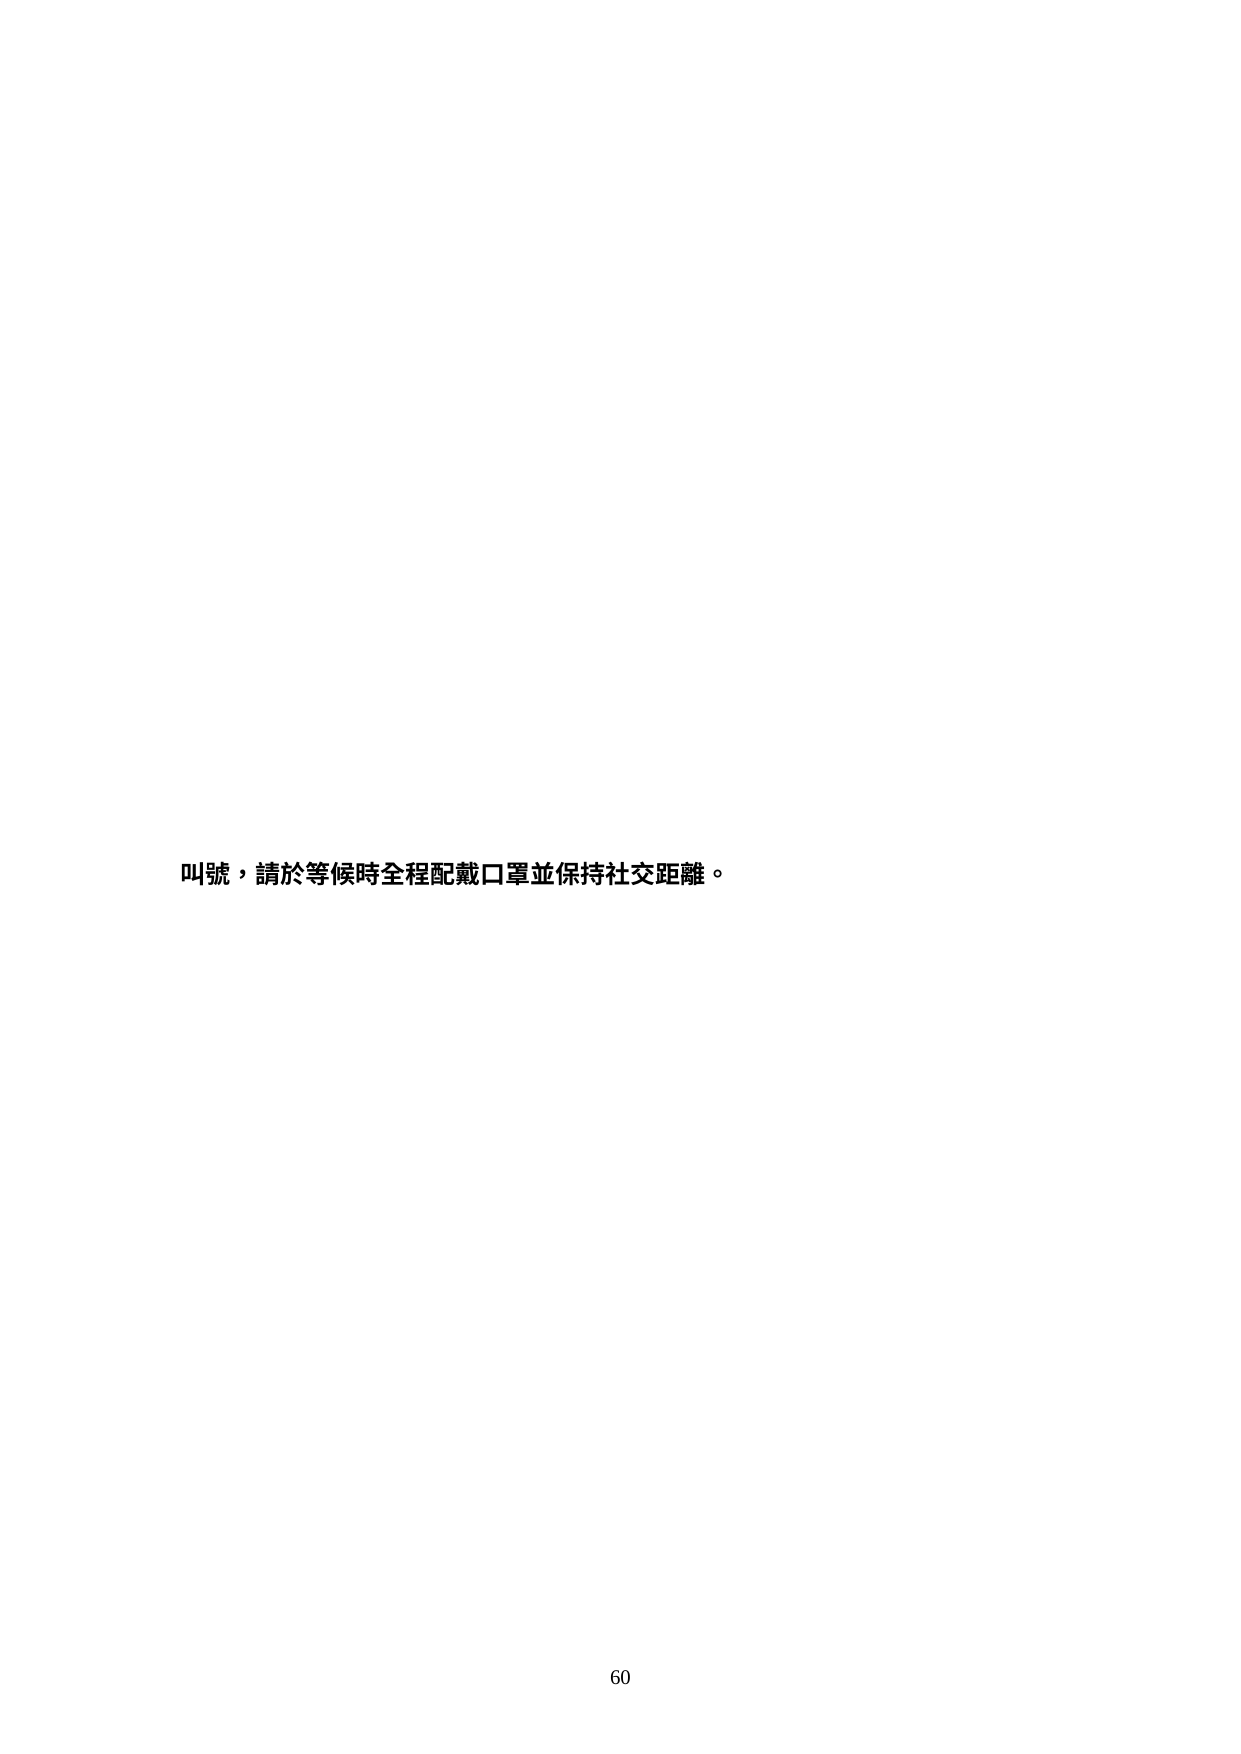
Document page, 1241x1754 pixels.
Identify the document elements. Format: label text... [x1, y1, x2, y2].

text 叫號，請於等候時全程配戴口罩並保持社交距離。 [150, 831, 1134, 893]
